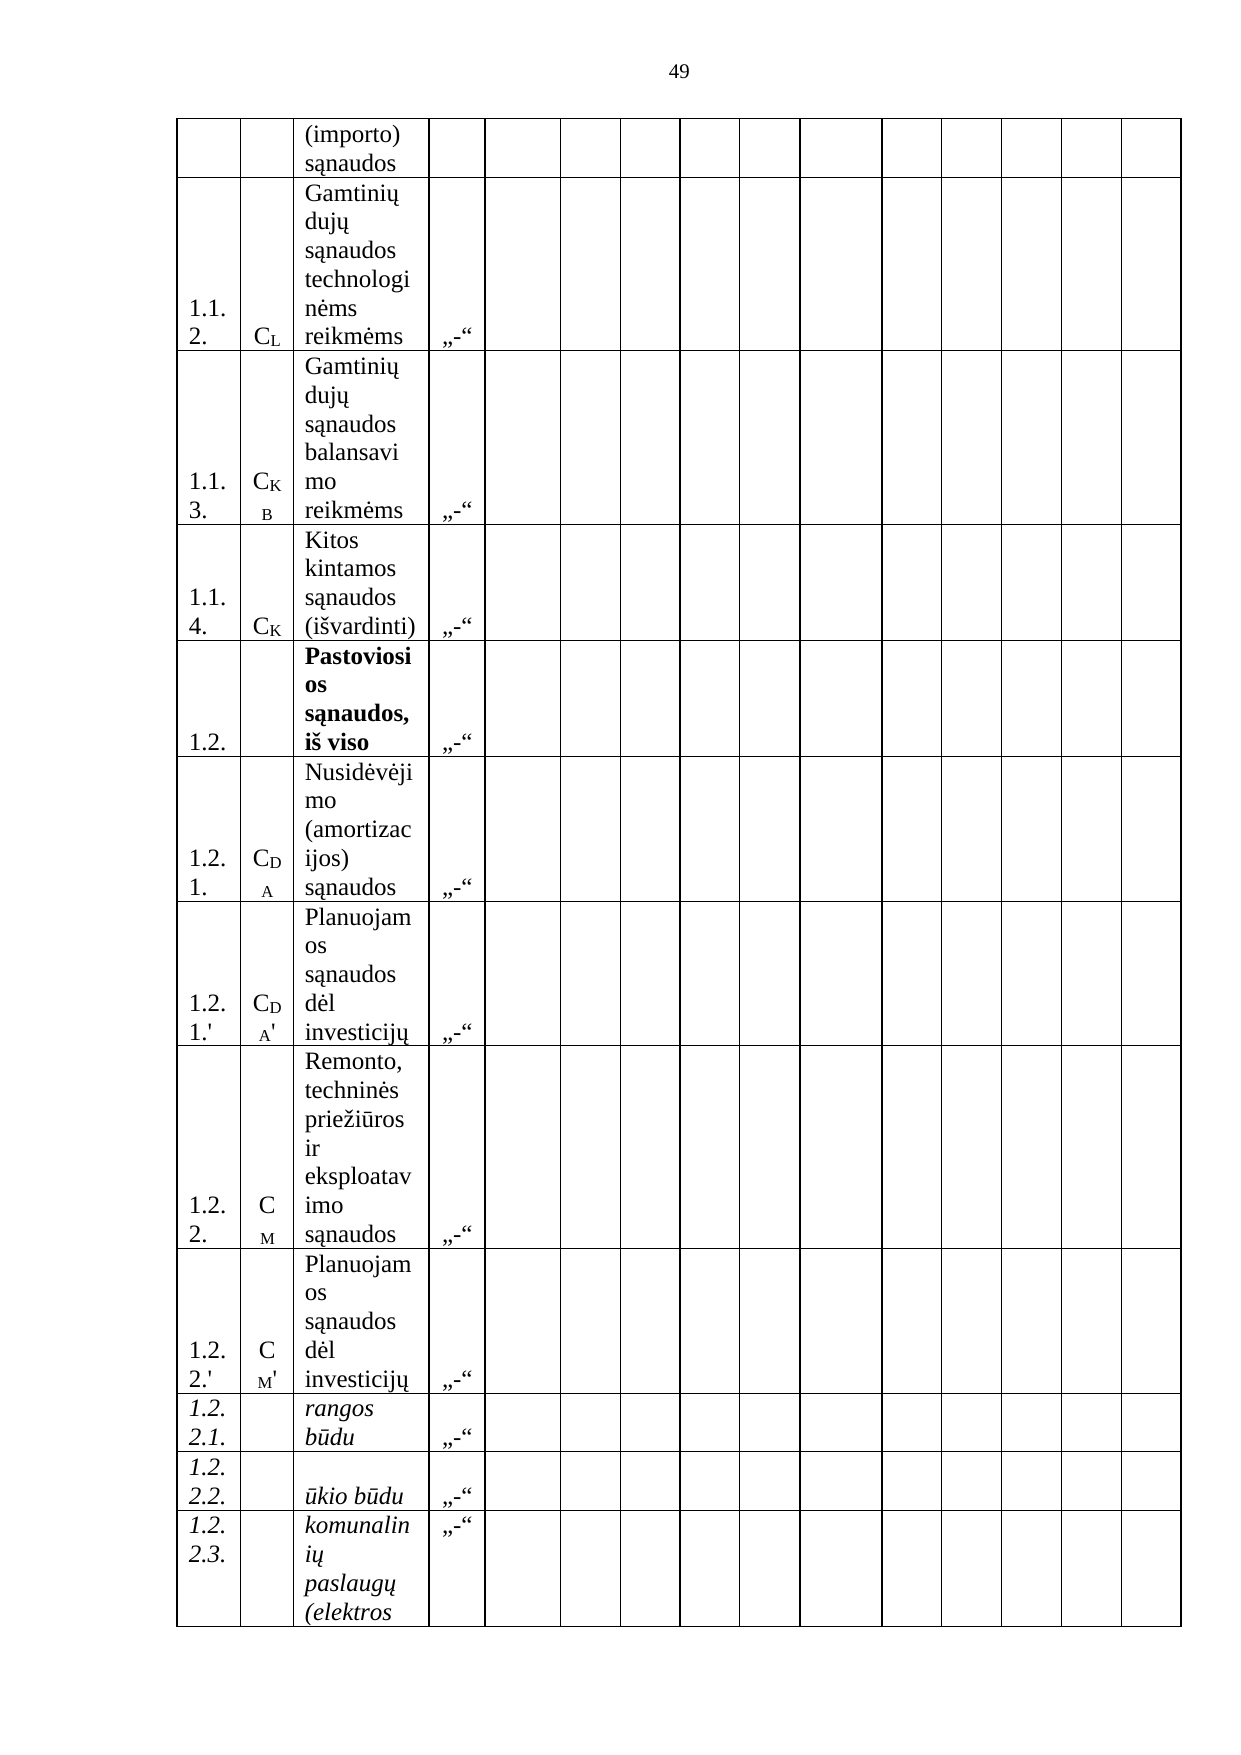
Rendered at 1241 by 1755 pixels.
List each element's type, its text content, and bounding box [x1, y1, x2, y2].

table_cell [740, 757, 799, 901]
table_cell 1.2.2.3. [178, 1511, 240, 1626]
table_cell [681, 525, 739, 640]
table_cell Gamtinių dujų sąnaudos technologinėms reikmėms [294, 178, 428, 350]
table_cell [883, 178, 941, 350]
table_cell [942, 178, 1001, 350]
table_cell [621, 641, 679, 756]
table_cell [1122, 757, 1180, 901]
table_cell „-“ [430, 1046, 484, 1248]
table_cell [942, 1394, 1001, 1451]
table_cell 1.1.3. [178, 351, 240, 524]
table_cell [942, 1452, 1001, 1509]
table_cell [942, 119, 1001, 177]
table_cell [561, 757, 620, 901]
table_cell [883, 757, 941, 901]
table_cell [1122, 1452, 1180, 1509]
table_cell [801, 351, 881, 524]
table_cell [1122, 351, 1180, 524]
table_cell [883, 119, 941, 177]
table_cell „-“ [430, 1452, 484, 1509]
table_cell [1062, 119, 1121, 177]
table_cell [486, 902, 560, 1045]
table_cell [681, 178, 739, 350]
table_cell „-“ [430, 641, 484, 756]
table_cell CM [241, 1046, 293, 1248]
table_cell [1122, 641, 1180, 756]
table_cell [1062, 1046, 1121, 1248]
table_cell [1062, 525, 1121, 640]
table_cell [486, 1394, 560, 1451]
table_cell Planuojamos sąnaudos dėl investicijų [294, 1249, 428, 1392]
table_cell [740, 525, 799, 640]
table_cell [1062, 1249, 1121, 1392]
table_cell [883, 1452, 941, 1509]
table_cell „-“ [430, 1394, 484, 1451]
table_cell „-“ [430, 351, 484, 524]
table_cell [801, 757, 881, 901]
table_cell CL [241, 178, 293, 350]
table_cell [486, 178, 560, 350]
table_cell [486, 351, 560, 524]
table_cell [241, 1452, 293, 1509]
table_cell [883, 525, 941, 640]
table_cell CKB [241, 351, 293, 524]
table_cell [430, 119, 484, 177]
table_cell [561, 119, 620, 177]
table_cell Pastoviosios sąnaudos, iš viso [294, 641, 428, 756]
table_cell „-“ [430, 757, 484, 901]
table_cell [883, 902, 941, 1045]
table_cell [561, 351, 620, 524]
table_cell [883, 1394, 941, 1451]
table_cell [1122, 525, 1180, 640]
table_cell [801, 641, 881, 756]
table_cell Nusidėvėjimo (amortizacijos) sąnaudos [294, 757, 428, 901]
table_cell 1.2.2.1. [178, 1394, 240, 1451]
table_cell [621, 1249, 679, 1392]
table_cell 1.2.1. [178, 757, 240, 901]
table_cell [486, 1452, 560, 1509]
table_cell [486, 641, 560, 756]
table_cell [621, 1452, 679, 1509]
table_cell [621, 902, 679, 1045]
table_cell [681, 119, 739, 177]
table_cell [681, 641, 739, 756]
table_cell „-“ [430, 1249, 484, 1392]
table_cell [1002, 641, 1061, 756]
table_cell [561, 1511, 620, 1626]
table_cell [801, 1394, 881, 1451]
table_cell [681, 1046, 739, 1248]
table_cell [740, 119, 799, 177]
table_cell [561, 1046, 620, 1248]
table_cell [621, 178, 679, 350]
table_cell [1062, 178, 1121, 350]
table_cell Gamtinių dujų sąnaudos balansavimo reikmėms [294, 351, 428, 524]
table_cell [1062, 351, 1121, 524]
table_cell [740, 1046, 799, 1248]
table_cell [486, 757, 560, 901]
table_cell [561, 1394, 620, 1451]
table_cell [883, 1249, 941, 1392]
table_cell [740, 1511, 799, 1626]
table_cell [801, 1249, 881, 1392]
table_cell 1.2.1.' [178, 902, 240, 1045]
table_cell [801, 178, 881, 350]
table_cell rangos būdu [294, 1394, 428, 1451]
table_cell [681, 1511, 739, 1626]
table_cell [621, 1394, 679, 1451]
table_cell [883, 351, 941, 524]
table_cell [740, 178, 799, 350]
table_cell „-“ [430, 525, 484, 640]
table_cell Planuojamos sąnaudos dėl investicijų [294, 902, 428, 1045]
table_cell CDA' [241, 902, 293, 1045]
table_cell [681, 902, 739, 1045]
table_cell [1062, 902, 1121, 1045]
table_cell [883, 1046, 941, 1248]
table_cell [561, 1452, 620, 1509]
table_cell CM' [241, 1249, 293, 1392]
table_cell [801, 902, 881, 1045]
table_cell [486, 119, 560, 177]
table_cell [1122, 902, 1180, 1045]
table_cell [1062, 1394, 1121, 1451]
table_cell [1002, 351, 1061, 524]
table_cell komunalinių paslaugų (elektros [294, 1511, 428, 1626]
table_cell [740, 1394, 799, 1451]
table_cell [681, 351, 739, 524]
table_cell CDA [241, 757, 293, 901]
table_cell 1.1.2. [178, 178, 240, 350]
table_cell [1062, 1452, 1121, 1509]
table_cell (importo) sąnaudos [294, 119, 428, 177]
table_cell [561, 902, 620, 1045]
table_cell [561, 1249, 620, 1392]
table_cell 1.2.2. [178, 1046, 240, 1248]
table_cell [801, 119, 881, 177]
table_cell [740, 641, 799, 756]
table_cell [486, 1046, 560, 1248]
table_cell [1002, 1452, 1061, 1509]
table_cell [740, 902, 799, 1045]
table_cell [1122, 178, 1180, 350]
table_cell [1002, 525, 1061, 640]
table_cell „-“ [430, 178, 484, 350]
table_cell [1002, 757, 1061, 901]
table_cell [241, 641, 293, 756]
table_cell [1062, 641, 1121, 756]
table_cell [621, 119, 679, 177]
table_cell ūkio būdu [294, 1452, 428, 1509]
table_cell Kitos kintamos sąnaudos (išvardinti) [294, 525, 428, 640]
table_cell [942, 757, 1001, 901]
table_cell [1122, 1046, 1180, 1248]
table_cell [801, 1046, 881, 1248]
table_cell [621, 351, 679, 524]
table_cell [486, 525, 560, 640]
table_cell [621, 1046, 679, 1248]
table_cell [621, 1511, 679, 1626]
table_cell [1002, 178, 1061, 350]
table_cell CK [241, 525, 293, 640]
table_cell „-“ [430, 902, 484, 1045]
table_cell [241, 1394, 293, 1451]
table_cell [942, 1046, 1001, 1248]
table_cell [942, 525, 1001, 640]
table_cell [681, 1452, 739, 1509]
table_cell [1062, 1511, 1121, 1626]
table_cell [681, 1249, 739, 1392]
table_cell [942, 641, 1001, 756]
table_cell [486, 1249, 560, 1392]
table_cell [1002, 1249, 1061, 1392]
table_cell [942, 351, 1001, 524]
table_cell [942, 1249, 1001, 1392]
table_cell [1122, 119, 1180, 177]
table_cell 1.2. [178, 641, 240, 756]
table_cell [1062, 757, 1121, 901]
table_cell [1122, 1249, 1180, 1392]
table_cell [1122, 1394, 1180, 1451]
table_cell [241, 1511, 293, 1626]
table_cell [1002, 119, 1061, 177]
table_cell [486, 1511, 560, 1626]
table_cell 1.2.2.2. [178, 1452, 240, 1509]
table_cell [942, 1511, 1001, 1626]
table_cell [1002, 1394, 1061, 1451]
table_cell [883, 641, 941, 756]
table_cell [561, 525, 620, 640]
table_cell [681, 1394, 739, 1451]
table_cell [178, 119, 240, 177]
table_cell [740, 1452, 799, 1509]
table_cell [801, 1511, 881, 1626]
table_cell [621, 525, 679, 640]
table_cell [561, 178, 620, 350]
table_cell [1122, 1511, 1180, 1626]
table_cell [801, 525, 881, 640]
table_cell [740, 1249, 799, 1392]
table_cell 1.2.2.' [178, 1249, 240, 1392]
table_cell [621, 757, 679, 901]
table_cell [801, 1452, 881, 1509]
table_cell [883, 1511, 941, 1626]
table_cell [1002, 1046, 1061, 1248]
table_cell [740, 351, 799, 524]
table_cell „-“ [430, 1511, 484, 1626]
table_cell [942, 902, 1001, 1045]
table_cell [681, 757, 739, 901]
table_cell [1002, 1511, 1061, 1626]
table_cell [241, 119, 293, 177]
table_cell [1002, 902, 1061, 1045]
table_cell Remonto, techninės priežiūros ir eksploatavimo sąnaudos [294, 1046, 428, 1248]
table_cell [561, 641, 620, 756]
table_cell 1.1.4. [178, 525, 240, 640]
